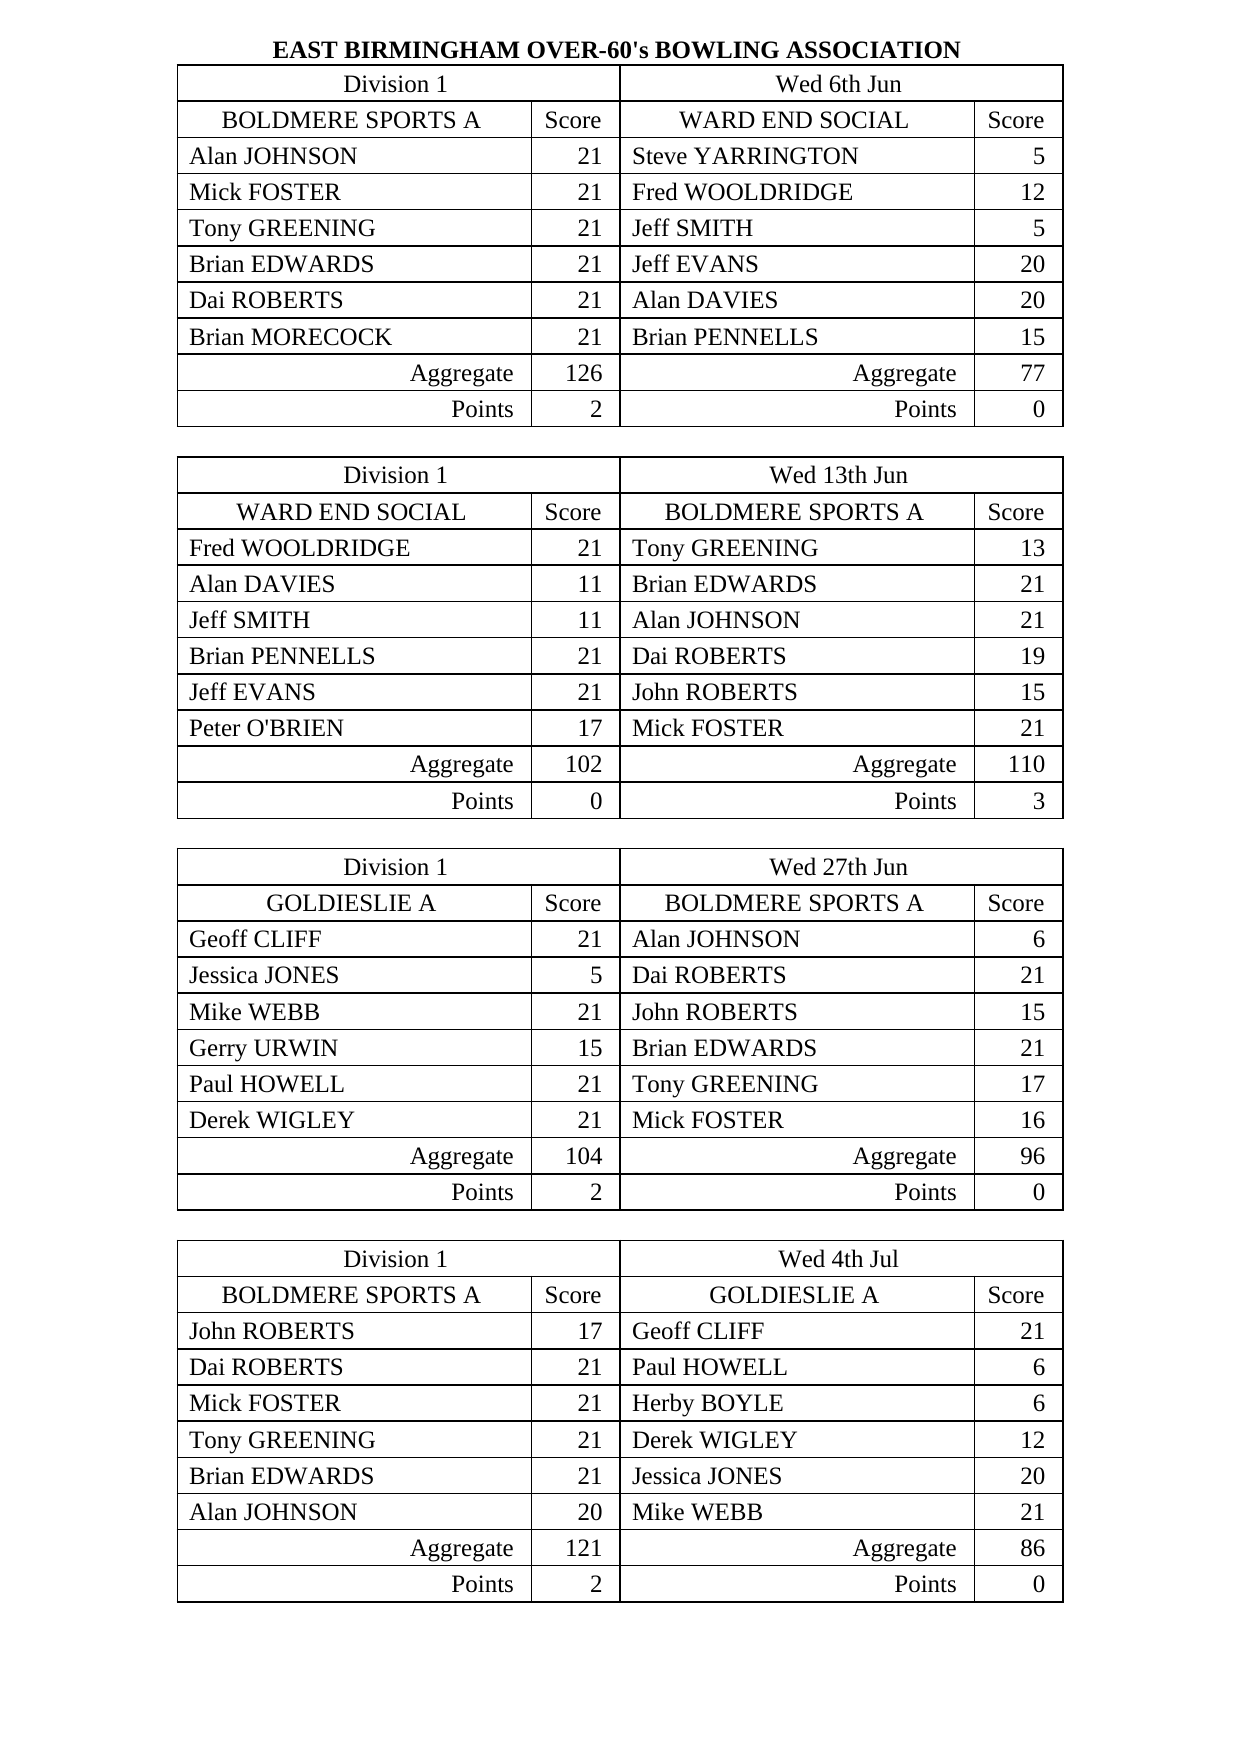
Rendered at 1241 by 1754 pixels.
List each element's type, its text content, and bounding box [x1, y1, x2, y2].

table_cell Alan JOHNSON [621, 922, 974, 956]
table_cell 17 [975, 1066, 1062, 1101]
table_header Division 1 [178, 458, 619, 492]
table_cell 104 [532, 1138, 619, 1173]
table_cell 86 [975, 1530, 1062, 1565]
table_cell 21 [532, 1422, 619, 1456]
table_cell 21 [532, 994, 619, 1028]
table_cell Score [975, 1277, 1062, 1312]
table_cell Aggregate [178, 355, 531, 389]
table_cell 19 [975, 638, 1062, 673]
table_cell 21 [975, 566, 1062, 601]
table_cell Dai ROBERTS [178, 1350, 531, 1384]
table_cell Jeff SMITH [178, 602, 531, 637]
table_cell 15 [975, 675, 1062, 709]
table_cell 21 [975, 1313, 1062, 1348]
table_cell 21 [532, 247, 619, 281]
table_cell WARD END SOCIAL [621, 102, 974, 136]
table_cell 21 [975, 602, 1062, 637]
table_cell Dai ROBERTS [178, 283, 531, 317]
table_header Wed 27th Jun [621, 849, 1062, 884]
table_cell Points [178, 783, 531, 817]
table_cell Geoff CLIFF [621, 1313, 974, 1348]
table_cell BOLDMERE SPORTS A [178, 1277, 531, 1312]
table_cell Score [532, 1277, 619, 1312]
table_cell Alan DAVIES [621, 283, 974, 317]
table_cell 20 [532, 1494, 619, 1529]
table_cell Brian EDWARDS [621, 1030, 974, 1064]
table_cell Points [621, 1175, 974, 1209]
table_cell Jessica JONES [178, 958, 531, 992]
table_cell BOLDMERE SPORTS A [621, 494, 974, 528]
table_cell Score [975, 886, 1062, 920]
table_cell Alan JOHNSON [178, 138, 531, 173]
table_cell Aggregate [621, 747, 974, 781]
table_cell 21 [532, 1458, 619, 1492]
table_cell 102 [532, 747, 619, 781]
table_cell Brian EDWARDS [178, 1458, 531, 1492]
table_cell 20 [975, 247, 1062, 281]
table_cell 16 [975, 1102, 1062, 1137]
table_cell John ROBERTS [178, 1313, 531, 1348]
table_header Wed 13th Jun [621, 458, 1062, 492]
table_cell 11 [532, 602, 619, 637]
table_cell Brian PENNELLS [621, 319, 974, 353]
table_cell 21 [532, 1350, 619, 1384]
table_cell 121 [532, 1530, 619, 1565]
table_cell 21 [532, 922, 619, 956]
table_cell 2 [532, 1175, 619, 1209]
table_cell Mick FOSTER [178, 1386, 531, 1420]
table_header Wed 6th Jun [621, 66, 1062, 100]
table_cell Points [178, 1175, 531, 1209]
table_cell 5 [975, 210, 1062, 245]
table_cell 20 [975, 1458, 1062, 1492]
table_cell Aggregate [621, 1530, 974, 1565]
table_cell 13 [975, 530, 1062, 564]
table_cell 2 [532, 1566, 619, 1601]
table_cell 3 [975, 783, 1062, 817]
table_cell Derek WIGLEY [178, 1102, 531, 1137]
table_cell Aggregate [178, 747, 531, 781]
table_cell Brian MORECOCK [178, 319, 531, 353]
table_cell 21 [975, 1494, 1062, 1529]
table_cell GOLDIESLIE A [621, 1277, 974, 1312]
table_cell Aggregate [621, 1138, 974, 1173]
table_cell Mick FOSTER [178, 174, 531, 209]
table_cell Dai ROBERTS [621, 958, 974, 992]
table_cell 21 [532, 319, 619, 353]
table_cell Score [975, 494, 1062, 528]
table_cell 77 [975, 355, 1062, 389]
table_cell 21 [532, 174, 619, 209]
table_cell 12 [975, 1422, 1062, 1456]
table_cell Tony GREENING [178, 1422, 531, 1456]
table_cell Aggregate [178, 1530, 531, 1565]
table_cell Alan DAVIES [178, 566, 531, 601]
table_cell Tony GREENING [621, 530, 974, 564]
table_cell Jeff EVANS [621, 247, 974, 281]
table_cell Alan JOHNSON [621, 602, 974, 637]
table_header Division 1 [178, 849, 619, 884]
table_cell 96 [975, 1138, 1062, 1173]
table_cell John ROBERTS [621, 675, 974, 709]
table_header Division 1 [178, 1241, 619, 1276]
table_cell Jessica JONES [621, 1458, 974, 1492]
table_cell 0 [975, 1566, 1062, 1601]
table_cell Score [532, 102, 619, 136]
table_cell Gerry URWIN [178, 1030, 531, 1064]
table_header Wed 4th Jul [621, 1241, 1062, 1276]
table_cell 21 [532, 530, 619, 564]
table_cell GOLDIESLIE A [178, 886, 531, 920]
table_cell 15 [975, 994, 1062, 1028]
table_cell Points [621, 1566, 974, 1601]
table_cell Mike WEBB [178, 994, 531, 1028]
table_cell 6 [975, 1386, 1062, 1420]
table_cell Score [532, 886, 619, 920]
table_cell Mick FOSTER [621, 1102, 974, 1137]
table_cell 0 [975, 1175, 1062, 1209]
table_cell Herby BOYLE [621, 1386, 974, 1420]
table_cell 21 [532, 1066, 619, 1101]
table_cell Jeff EVANS [178, 675, 531, 709]
table_cell 21 [532, 675, 619, 709]
table_cell Peter O'BRIEN [178, 711, 531, 745]
table_cell Aggregate [621, 355, 974, 389]
table_cell Brian EDWARDS [621, 566, 974, 601]
table_cell 21 [975, 711, 1062, 745]
table_cell 17 [532, 1313, 619, 1348]
table_cell Dai ROBERTS [621, 638, 974, 673]
table_cell 110 [975, 747, 1062, 781]
table_cell Aggregate [178, 1138, 531, 1173]
table_cell 21 [532, 1102, 619, 1137]
table_cell Alan JOHNSON [178, 1494, 531, 1529]
table_cell 11 [532, 566, 619, 601]
table_cell John ROBERTS [621, 994, 974, 1028]
table_cell Points [621, 783, 974, 817]
table_cell Points [621, 391, 974, 426]
table_cell Derek WIGLEY [621, 1422, 974, 1456]
table_cell Brian EDWARDS [178, 247, 531, 281]
table_cell 5 [532, 958, 619, 992]
table_cell Points [178, 391, 531, 426]
table_cell Paul HOWELL [621, 1350, 974, 1384]
table_cell Score [975, 102, 1062, 136]
table_cell 12 [975, 174, 1062, 209]
table_cell Brian PENNELLS [178, 638, 531, 673]
table_cell 5 [975, 138, 1062, 173]
table_cell 21 [975, 1030, 1062, 1064]
table_cell Geoff CLIFF [178, 922, 531, 956]
table_cell 126 [532, 355, 619, 389]
table_cell 0 [975, 391, 1062, 426]
table_cell 6 [975, 1350, 1062, 1384]
table_cell 0 [532, 783, 619, 817]
table_cell 2 [532, 391, 619, 426]
table_cell 20 [975, 283, 1062, 317]
table_header Division 1 [178, 66, 619, 100]
table_cell Tony GREENING [178, 210, 531, 245]
table_cell 15 [975, 319, 1062, 353]
table_cell 17 [532, 711, 619, 745]
table_cell 21 [975, 958, 1062, 992]
table_cell 21 [532, 1386, 619, 1420]
table_cell 15 [532, 1030, 619, 1064]
table_cell Score [532, 494, 619, 528]
table_cell Paul HOWELL [178, 1066, 531, 1101]
table_cell Tony GREENING [621, 1066, 974, 1101]
table_cell Fred WOOLDRIDGE [621, 174, 974, 209]
table_cell Jeff SMITH [621, 210, 974, 245]
table_cell BOLDMERE SPORTS A [621, 886, 974, 920]
table_cell 21 [532, 283, 619, 317]
table_cell WARD END SOCIAL [178, 494, 531, 528]
table_cell Points [178, 1566, 531, 1601]
table_cell 6 [975, 922, 1062, 956]
table_cell 21 [532, 638, 619, 673]
table_cell BOLDMERE SPORTS A [178, 102, 531, 136]
table_cell Mick FOSTER [621, 711, 974, 745]
table_cell Steve YARRINGTON [621, 138, 974, 173]
table_cell Fred WOOLDRIDGE [178, 530, 531, 564]
table_cell 21 [532, 210, 619, 245]
table_cell 21 [532, 138, 619, 173]
table_cell Mike WEBB [621, 1494, 974, 1529]
